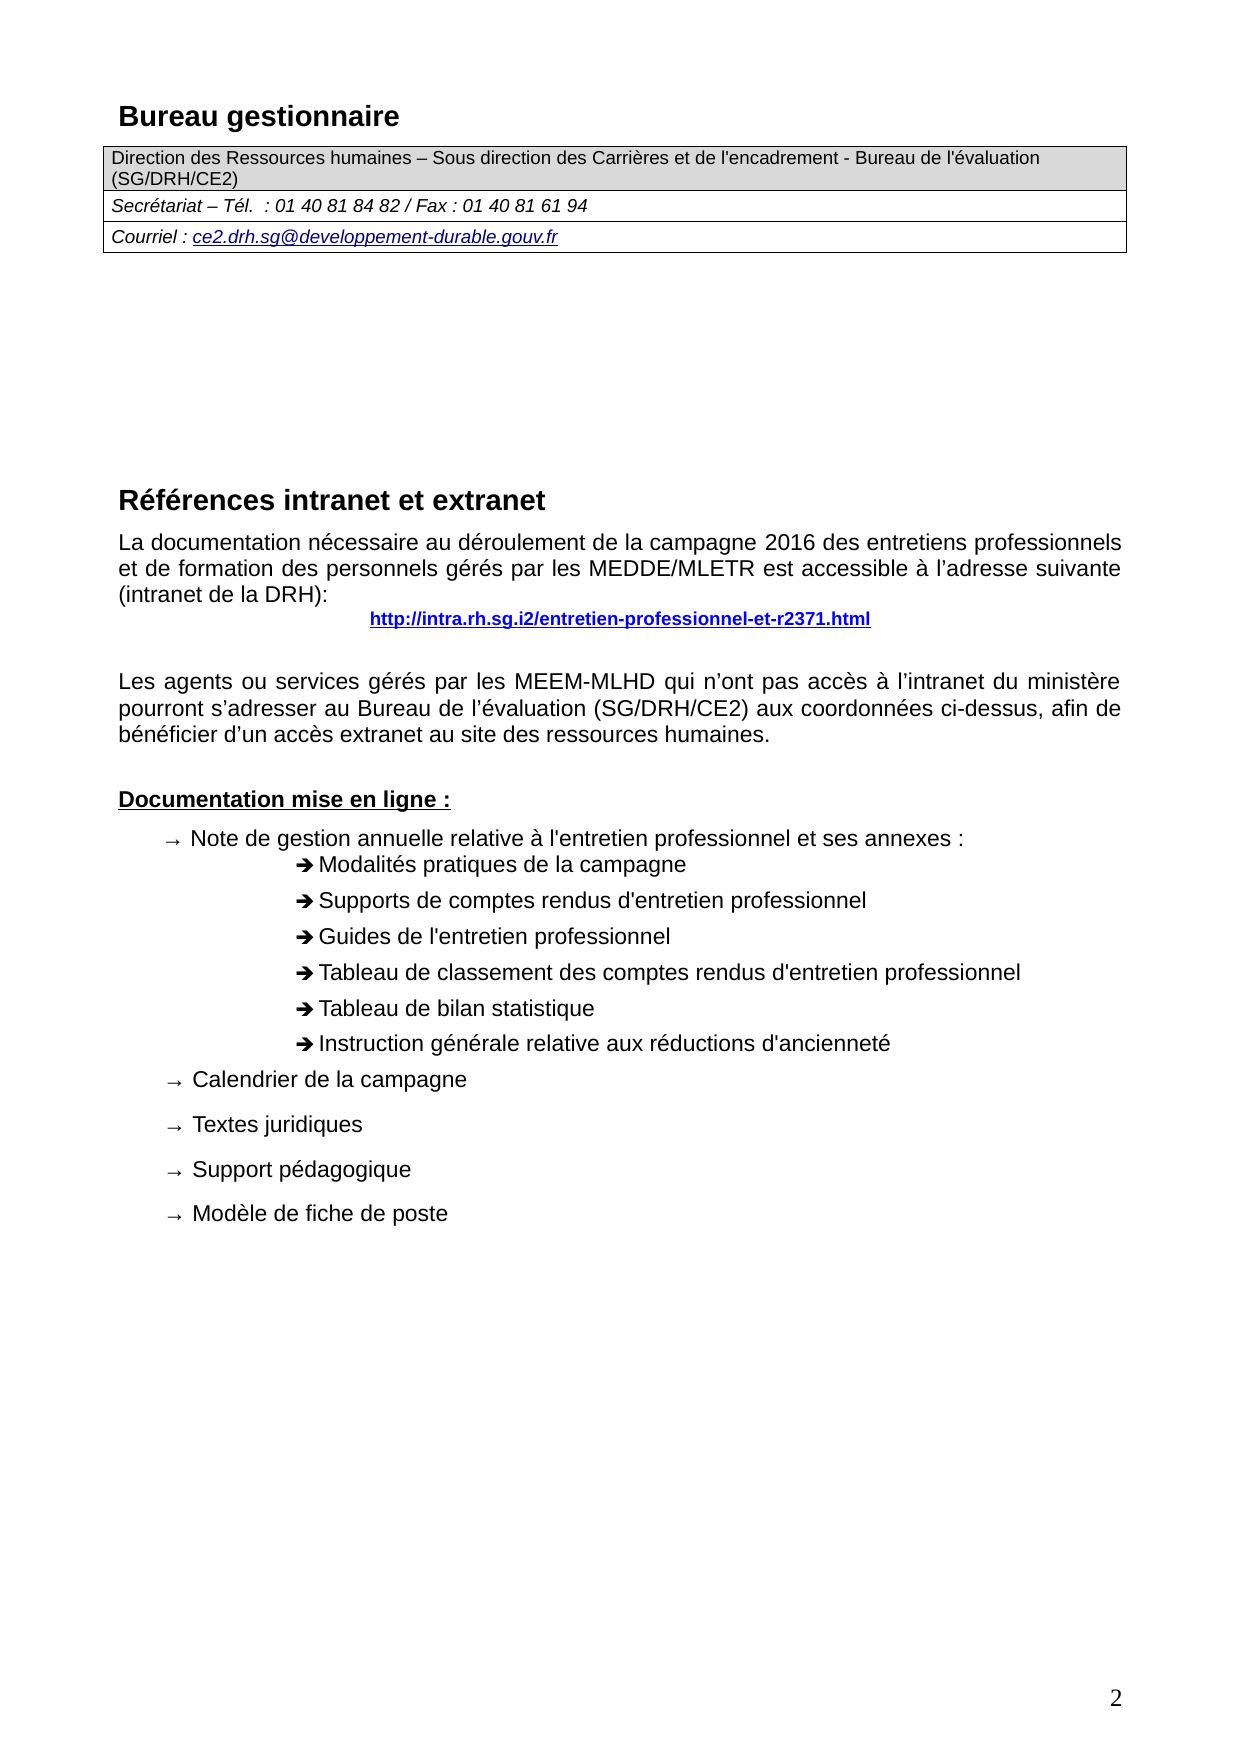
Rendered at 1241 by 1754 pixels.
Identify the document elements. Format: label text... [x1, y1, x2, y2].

table_cell Courriel : ce2.drh.sg@developpement-durable.gouv.fr [104, 222, 1126, 252]
list Supports de comptes rendus d'entretien professionnel [295, 887, 1122, 913]
text Références intranet et extranet [118, 483, 1122, 516]
text → Support pédagogique [163, 1156, 1122, 1182]
text Bureau gestionnaire [118, 99, 1122, 133]
list Instruction générale relative aux réductions d'ancienneté [295, 1030, 1122, 1057]
text → Textes juridiques [163, 1111, 1122, 1137]
text Les agents ou services gérés par les MEEM-MLHD qui n’ont pas accès à l’intranet du ministère pourront s’adresser au Bureau de l’évaluation (SG/DRH/CE2) aux coordonnées ci-dessus, afin de bénéficier d’un accès extranet au site des ressources humaines. [118, 668, 1122, 747]
text → Note de gestion annuelle relative à l'entretien professionnel et ses annexes : [161, 825, 1122, 851]
text → Modèle de fiche de poste [163, 1200, 1122, 1227]
list Tableau de classement des comptes rendus d'entretien professionnel [295, 959, 1122, 985]
text → Calendrier de la campagne [163, 1066, 1122, 1093]
text La documentation nécessaire au déroulement de la campagne 2016 des entretiens professionnels et de formation des personnels gérés par les MEDDE/MLETR est accessible à l’adresse suivante (intranet de la DRH): [118, 529, 1122, 608]
table_cell Secrétariat – Tél. : 01 40 81 84 82 / Fax : 01 40 81 61 94 [104, 191, 1126, 221]
text Documentation mise en ligne : [118, 786, 1122, 812]
list Modalités pratiques de la campagne [295, 851, 1122, 878]
list Tableau de bilan statistique [295, 994, 1122, 1021]
text http://intra.rh.sg.i2/entretien-professionnel-et-r2371.html [118, 608, 1122, 629]
list Guides de l'entretien professionnel [295, 923, 1122, 949]
